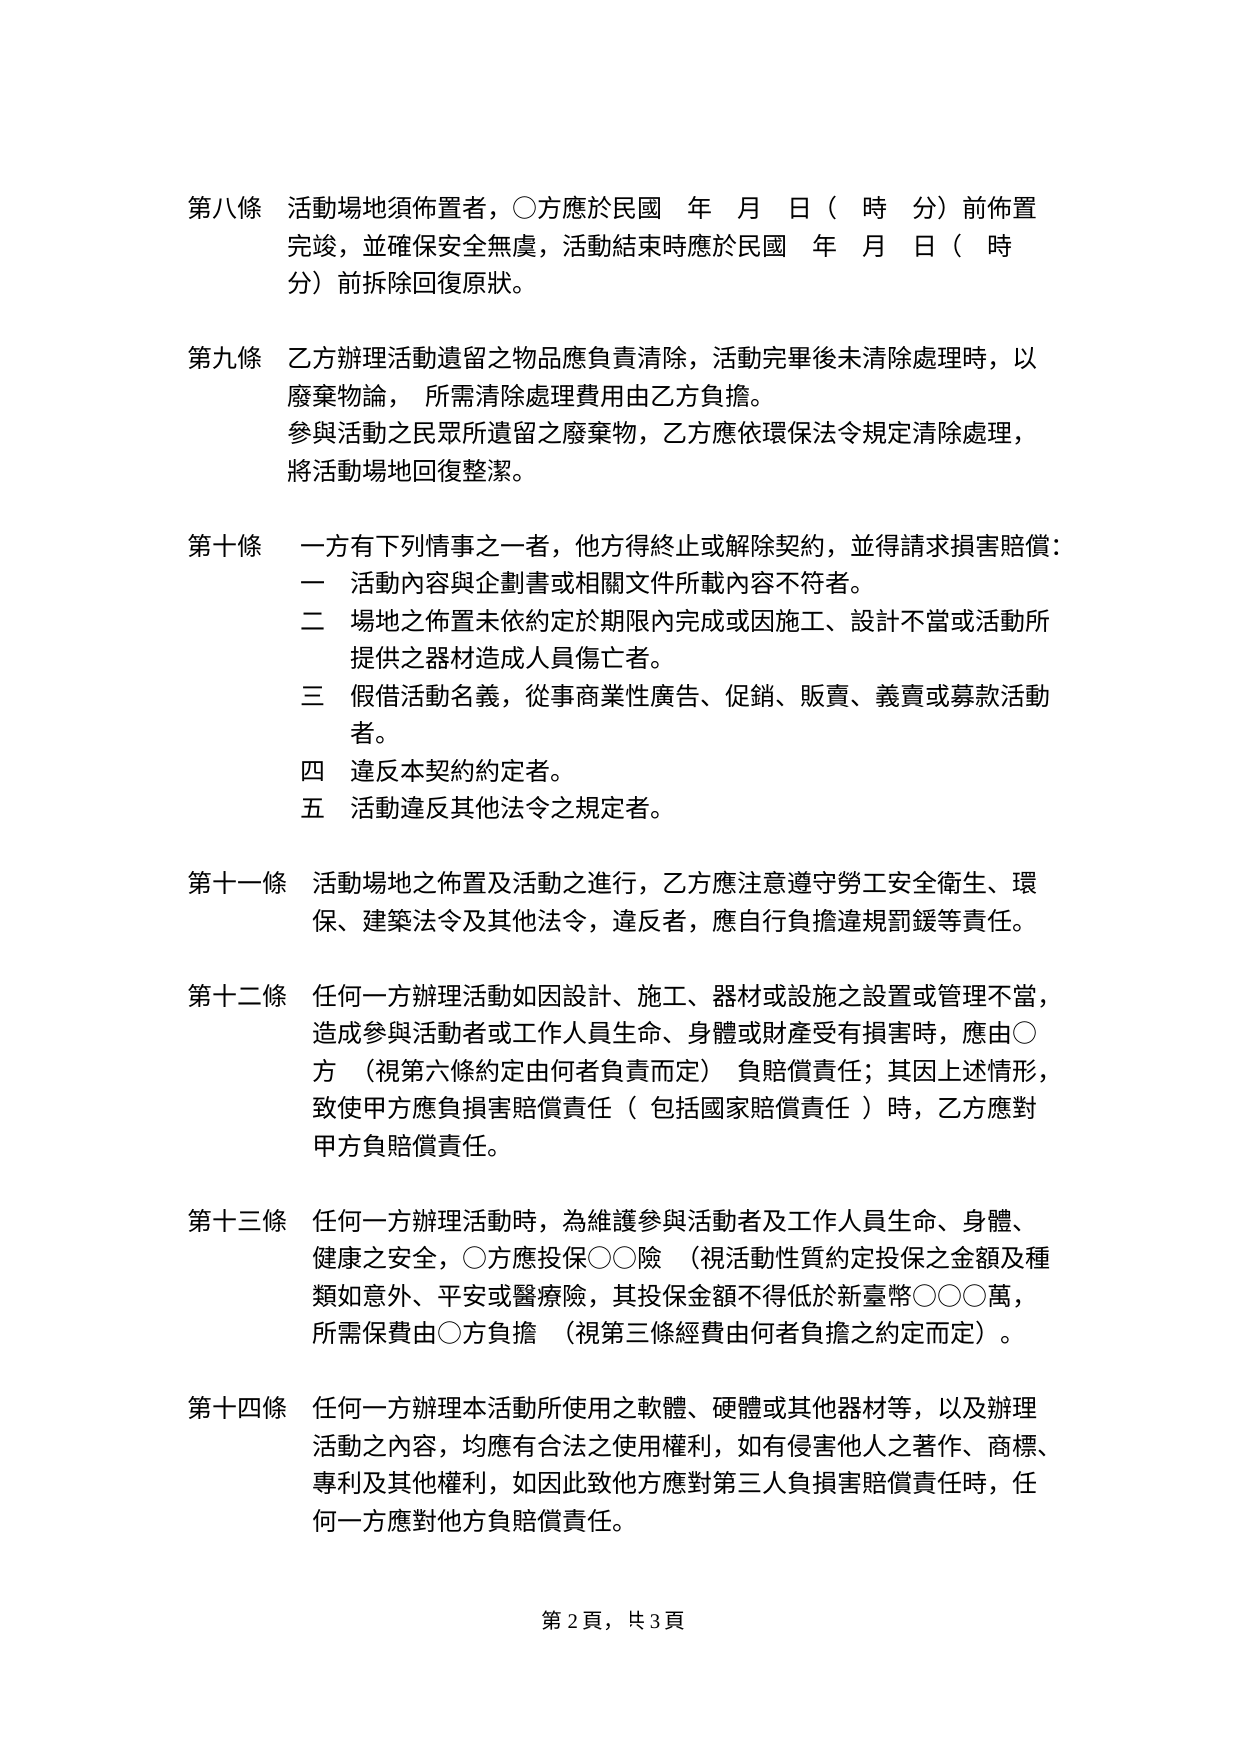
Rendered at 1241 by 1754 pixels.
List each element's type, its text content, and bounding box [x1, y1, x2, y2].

text 四 違反本契約約定者。 [187, 750, 1053, 787]
text 第九條 乙方辦理活動遺留之物品應負責清除，活動完畢後未清除處理時，以廢棄物論， 所需清除處理費用由乙方負擔。 [187, 337, 1053, 412]
text 三 假借活動名義，從事商業性廣告、促銷、販賣、義賣或募款活動者。 [300, 675, 1053, 750]
text 第十條 一方有下列情事之一者，他方得終止或解除契約，並得請求損害賠償： [187, 525, 1053, 562]
text 第十二條 任何一方辦理活動如因設計、施工、器材或設施之設置或管理不當，造成參與活動者或工作人員生命、身體或財產受有損害時，應由○方 （視第六條約定由何者負責而定） 負賠償責任；其因上述情形，致使甲方應負損害賠償責任（ 包括國家賠償責任 ）時，乙方應對甲方負賠償責任。 [187, 975, 1053, 1162]
text 第十四條 任何一方辦理本活動所使用之軟體、硬體或其他器材等，以及辦理活動之內容，均應有合法之使用權利，如有侵害他人之著作、商標、專利及其他權利，如因此致他方應對第三人負損害賠償責任時，任何一方應對他方負賠償責任。 [187, 1387, 1053, 1537]
text 一 活動內容與企劃書或相關文件所載內容不符者。 [187, 562, 1053, 600]
text 第八條 活動場地須佈置者，○方應於民國 年 月 日（ 時 分）前佈置完竣，並確保安全無虞，活動結束時應於民國 年 月 日（ 時分）前拆除回復原狀。 [187, 187, 1053, 300]
text 二 場地之佈置未依約定於期限內完成或因施工、設計不當或活動所提供之器材造成人員傷亡者。 [300, 600, 1053, 675]
text 第十三條 任何一方辦理活動時，為維護參與活動者及工作人員生命、身體、健康之安全，○方應投保○○險 （視活動性質約定投保之金額及種類如意外、平安或醫療險，其投保金額不得低於新臺幣○○○萬，所需保費由○方負擔 （視第三條經費由何者負擔之約定而定）。 [187, 1200, 1053, 1350]
text 參與活動之民眾所遺留之廢棄物，乙方應依環保法令規定清除處理，將活動場地回復整潔。 [287, 412, 1053, 487]
text 五 活動違反其他法令之規定者。 [187, 787, 1053, 825]
text 第十一條 活動場地之佈置及活動之進行，乙方應注意遵守勞工安全衛生、環保、建築法令及其他法令，違反者，應自行負擔違規罰鍰等責任。 [187, 862, 1053, 937]
